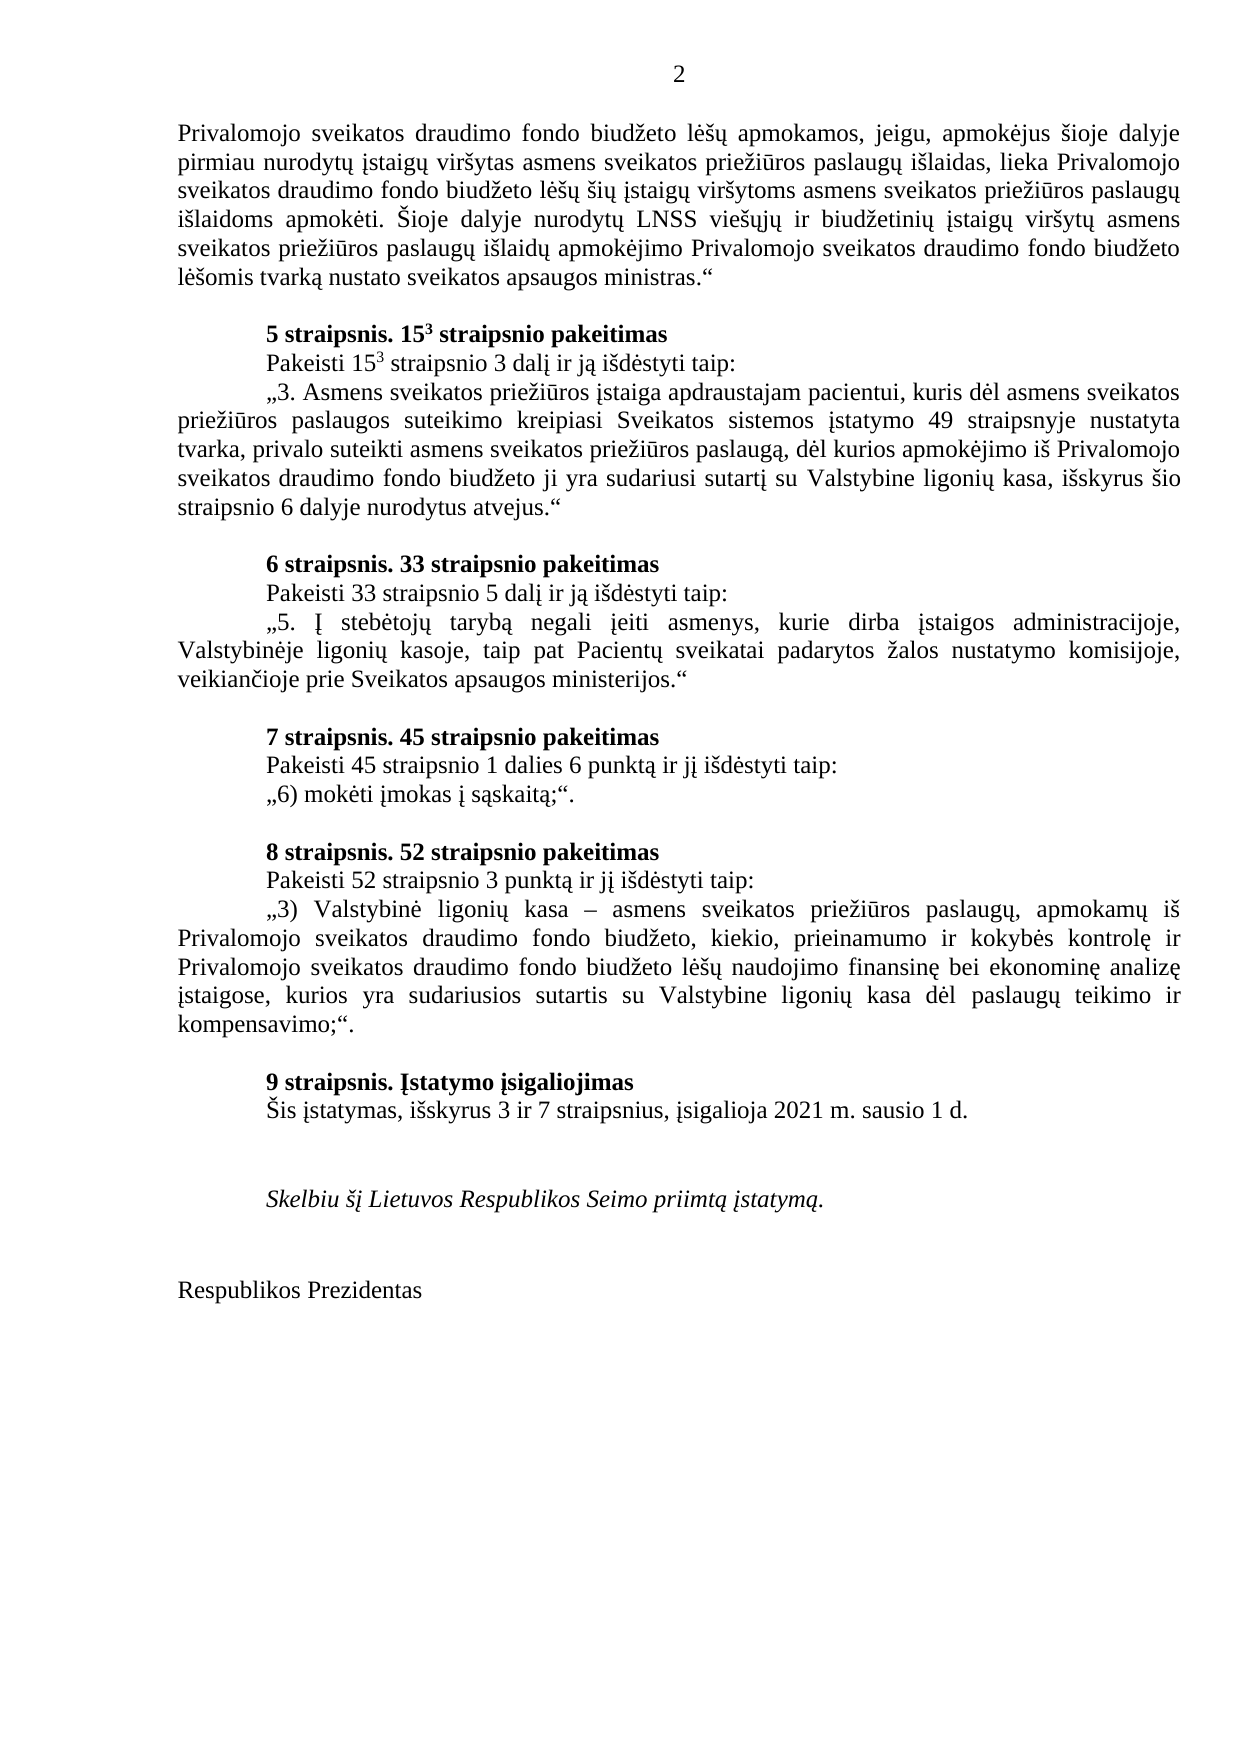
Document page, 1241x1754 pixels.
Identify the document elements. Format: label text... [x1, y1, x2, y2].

text 5 straipsnis. 153 straipsnio pakeitimas [177, 319, 1181, 348]
text „5. Į stebėtojų tarybą negali įeiti asmenys, kurie dirba įstaigos administracijoje, Valstybinėje ligonių kasoje, taip pat Pacientų sveikatai padarytos žalos nustatymo komisijoje, veikiančioje prie Sveikatos apsaugos ministerijos.“ [177, 607, 1181, 693]
text „3) Valstybinė ligonių kasa – asmens sveikatos priežiūros paslaugų, apmokamų iš Privalomojo sveikatos draudimo fondo biudžeto, kiekio, prieinamumo ir kokybės kontrolę ir Privalomojo sveikatos draudimo fondo biudžeto lėšų naudojimo finansinę bei ekonominę analizę įstaigose, kurios yra sudariusios sutartis su Valstybine ligonių kasa dėl paslaugų teikimo ir kompensavimo;“. [177, 894, 1181, 1038]
text 9 straipsnis. Įstatymo įsigaliojimas [177, 1067, 1181, 1096]
text Pakeisti 52 straipsnio 3 punktą ir jį išdėstyti taip: [177, 866, 1181, 894]
text Pakeisti 153 straipsnio 3 dalį ir ją išdėstyti taip: [177, 348, 1181, 377]
text 7 straipsnis. 45 straipsnio pakeitimas [177, 722, 1181, 751]
text Pakeisti 45 straipsnio 1 dalies 6 punktą ir jį išdėstyti taip: [177, 751, 1181, 779]
text Respublikos Prezidentas [177, 1275, 1181, 1304]
text „6) mokėti įmokas į sąskaitą;“. [177, 779, 1181, 808]
text 8 straipsnis. 52 straipsnio pakeitimas [177, 837, 1181, 866]
text „3. Asmens sveikatos priežiūros įstaiga apdraustajam pacientui, kuris dėl asmens sveikatos priežiūros paslaugos suteikimo kreipiasi Sveikatos sistemos įstatymo 49 straipsnyje nustatyta tvarka, privalo suteikti asmens sveikatos priežiūros paslaugą, dėl kurios apmokėjimo iš Privalomojo sveikatos draudimo fondo biudžeto ji yra sudariusi sutartį su Valstybine ligonių kasa, išskyrus šio straipsnio 6 dalyje nurodytus atvejus.“ [177, 377, 1181, 521]
text 6 straipsnis. 33 straipsnio pakeitimas [177, 549, 1181, 578]
text Pakeisti 33 straipsnio 5 dalį ir ją išdėstyti taip: [177, 578, 1181, 607]
text Privalomojo sveikatos draudimo fondo biudžeto lėšų apmokamos, jeigu, apmokėjus šioje dalyje pirmiau nurodytų įstaigų viršytas asmens sveikatos priežiūros paslaugų išlaidas, lieka Privalomojo sveikatos draudimo fondo biudžeto lėšų šių įstaigų viršytoms asmens sveikatos priežiūros paslaugų išlaidoms apmokėti. Šioje dalyje nurodytų LNSS viešųjų ir biudžetinių įstaigų viršytų asmens sveikatos priežiūros paslaugų išlaidų apmokėjimo Privalomojo sveikatos draudimo fondo biudžeto lėšomis tvarką nustato sveikatos apsaugos ministras.“ [177, 118, 1181, 291]
text Skelbiu šį Lietuvos Respublikos Seimo priimtą įstatymą. [177, 1184, 1181, 1213]
text Šis įstatymas, išskyrus 3 ir 7 straipsnius, įsigalioja 2021 m. sausio 1 d. [177, 1096, 1181, 1124]
